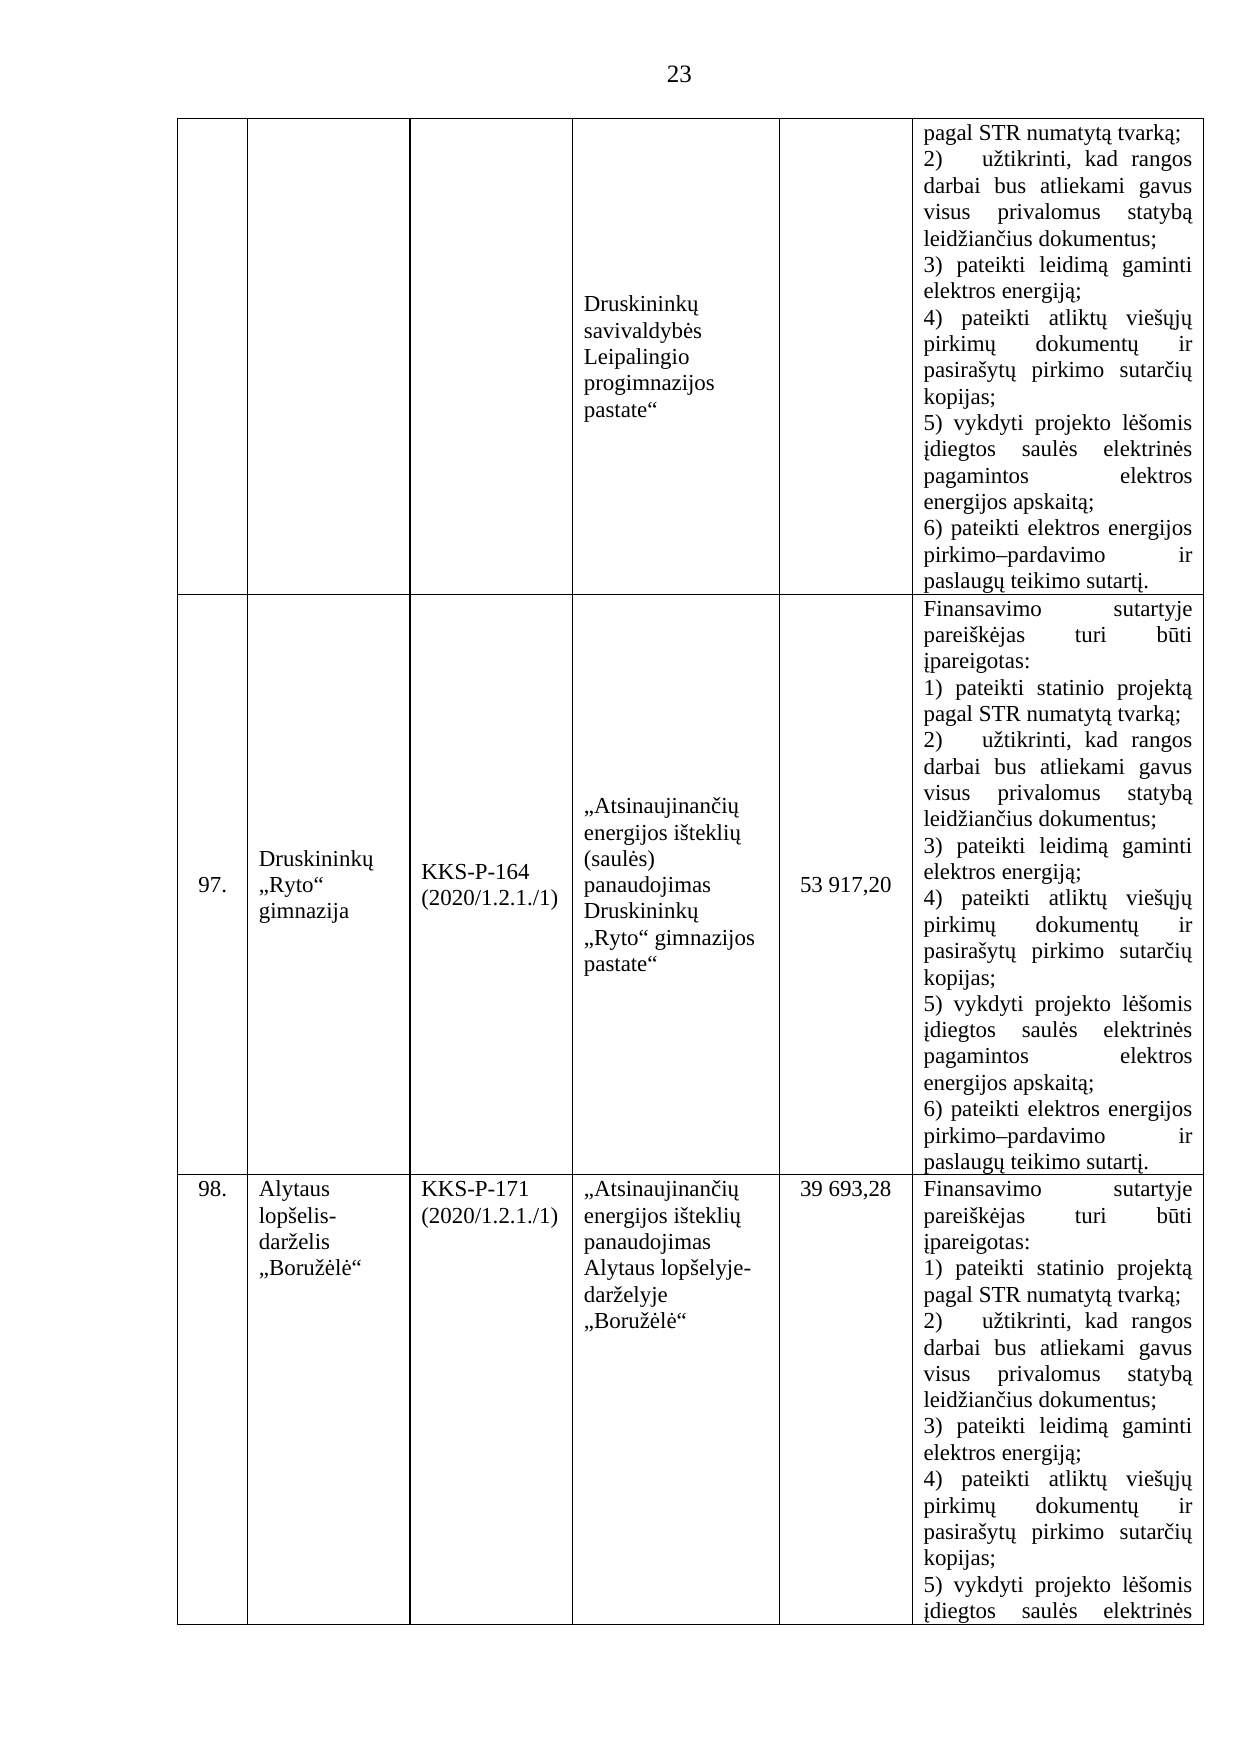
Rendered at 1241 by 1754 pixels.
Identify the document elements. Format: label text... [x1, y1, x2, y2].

table_cell 53 917,20 [780, 595, 912, 1174]
table_cell Alytaus lopšelis-darželis „Boružėlė“ [248, 1175, 409, 1623]
table_cell [178, 119, 247, 593]
table_cell Druskininkų savivaldybės Leipalingio progimnazijos pastate“ [573, 119, 779, 593]
table_cell pagal STR numatytą tvarką; 2) užtikrinti, kad rangos darbai bus atliekami gavus visus privalomus statybą leidžiančius dokumentus; 3) pateikti leidimą gaminti elektros energiją; 4) pateikti atliktų viešųjų pirkimų dokumentų ir pasirašytų pirkimo sutarčių kopijas; 5) vykdyti projekto lėšomis įdiegtos saulės elektrinės pagamintos elektros energijos apskaitą; 6) pateikti elektros energijos pirkimo–pardavimo ir paslaugų teikimo sutartį. [913, 119, 1203, 593]
table_cell „Atsinaujinančių energijos išteklių panaudojimas Alytaus lopšelyje-darželyje „Boružėlė“ [573, 1175, 779, 1623]
table_cell 97. [178, 595, 247, 1174]
table_cell 98. [178, 1175, 247, 1623]
table_cell [780, 119, 912, 593]
table_cell [248, 119, 409, 593]
table_cell KKS-P-171 (2020/1.2.1./1) [411, 1175, 572, 1623]
table_cell Finansavimo sutartyje pareiškėjas turi būti įpareigotas: 1) pateikti statinio projektą pagal STR numatytą tvarką; 2) užtikrinti, kad rangos darbai bus atliekami gavus visus privalomus statybą leidžiančius dokumentus; 3) pateikti leidimą gaminti elektros energiją; 4) pateikti atliktų viešųjų pirkimų dokumentų ir pasirašytų pirkimo sutarčių kopijas; 5) vykdyti projekto lėšomis įdiegtos saulės elektrinės [913, 1175, 1203, 1623]
table_cell „Atsinaujinančių energijos išteklių (saulės) panaudojimas Druskininkų „Ryto“ gimnazijos pastate“ [573, 595, 779, 1174]
table_cell KKS-P-164 (2020/1.2.1./1) [411, 595, 572, 1174]
table_cell [411, 119, 572, 593]
table_cell Druskininkų „Ryto“ gimnazija [248, 595, 409, 1174]
table_cell 39 693,28 [780, 1175, 912, 1623]
table_cell Finansavimo sutartyje pareiškėjas turi būti įpareigotas: 1) pateikti statinio projektą pagal STR numatytą tvarką; 2) užtikrinti, kad rangos darbai bus atliekami gavus visus privalomus statybą leidžiančius dokumentus; 3) pateikti leidimą gaminti elektros energiją; 4) pateikti atliktų viešųjų pirkimų dokumentų ir pasirašytų pirkimo sutarčių kopijas; 5) vykdyti projekto lėšomis įdiegtos saulės elektrinės pagamintos elektros energijos apskaitą; 6) pateikti elektros energijos pirkimo–pardavimo ir paslaugų teikimo sutartį. [913, 595, 1203, 1174]
